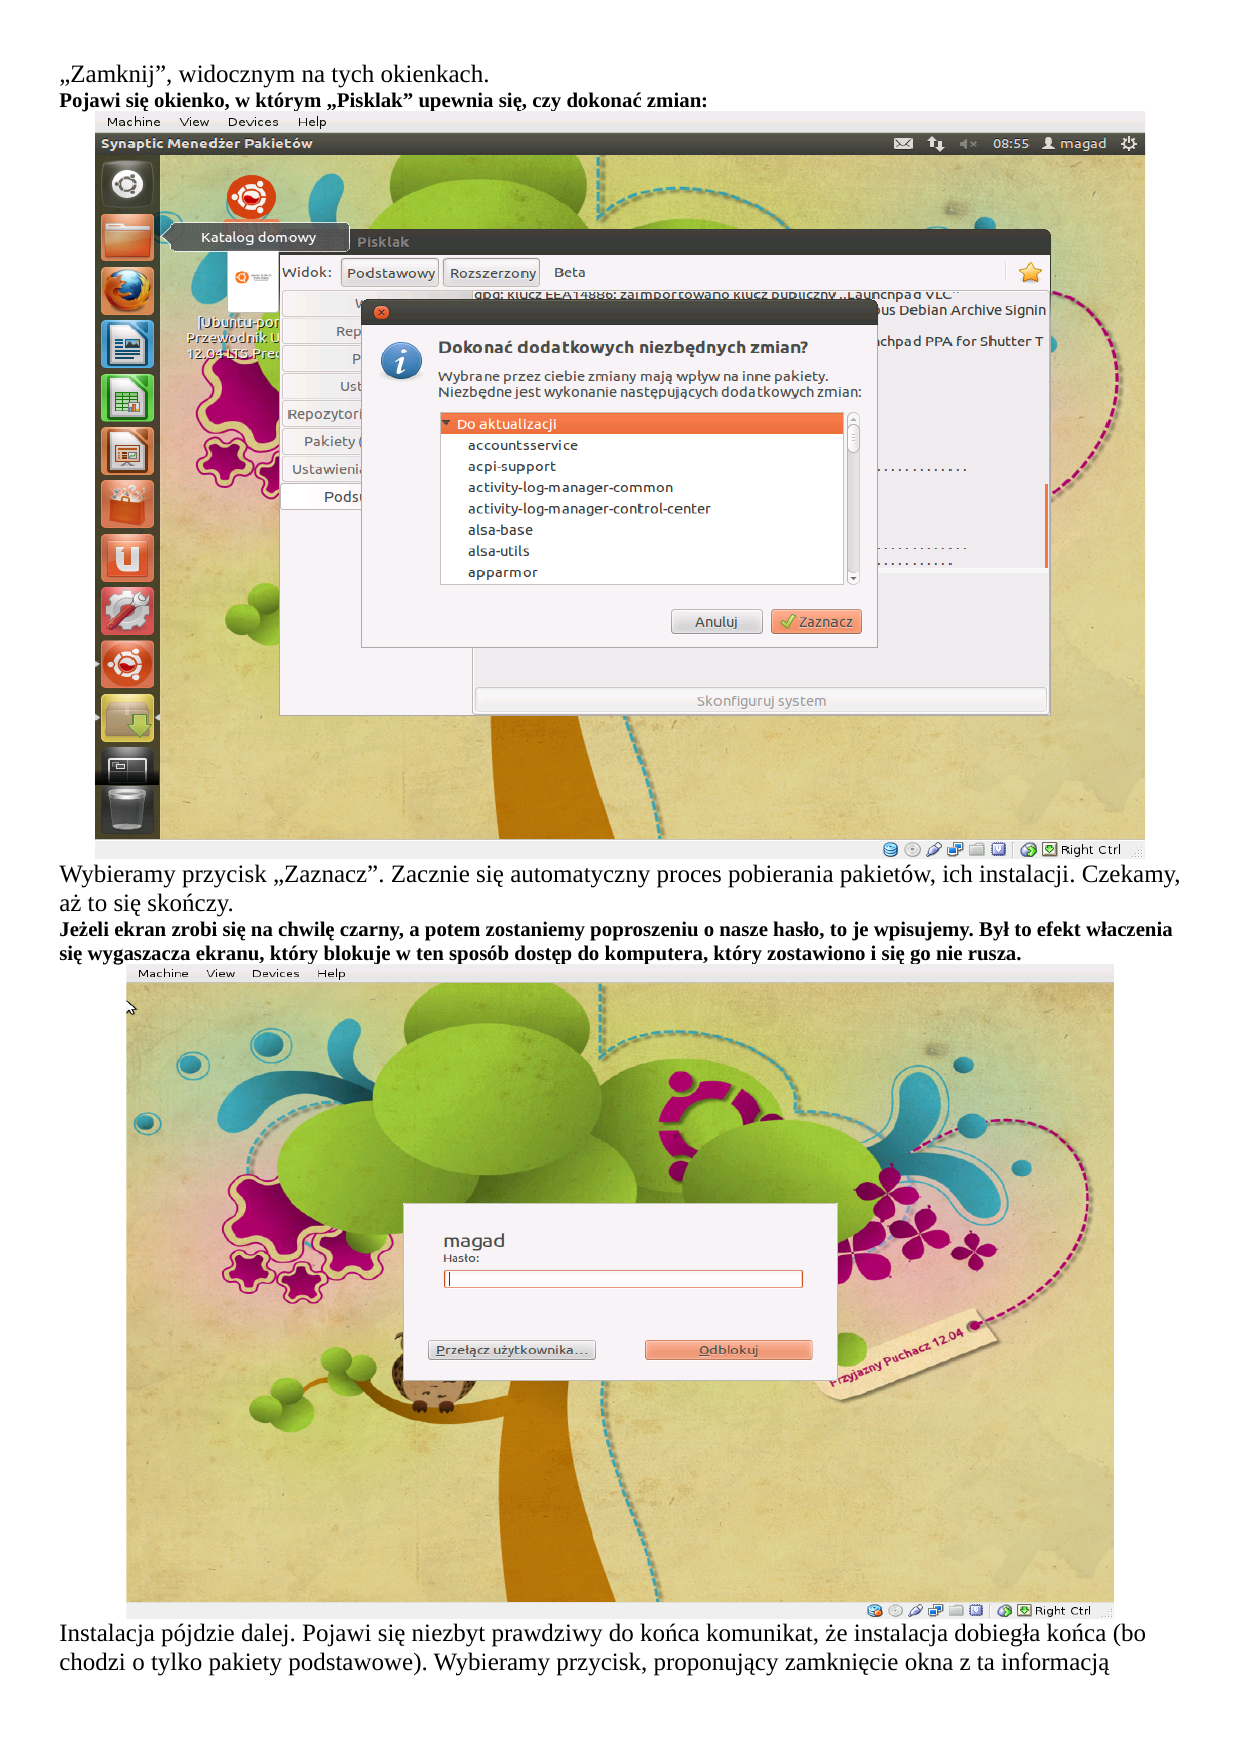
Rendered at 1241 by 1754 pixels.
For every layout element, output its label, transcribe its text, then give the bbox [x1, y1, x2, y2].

picture [95, 111, 1146, 859]
text Pojawi się okienko, w którym „Pisklak” upewnia się, czy dokonać zmian: [59, 88, 1181, 112]
text „Zamknij”, widocznym na tych okienkach. [59, 59, 1181, 88]
text Wybieramy przycisk „Zaznacz”. Zacznie się automatyczny proces pobierania pakietów, ich instalacji. Czekamy, aż to się skończy. [59, 112, 1181, 917]
text Jeżeli ekran zrobi się na chwilę czarny, a potem zostaniemy poproszeniu o nasze hasło, to je wpisujemy. Był to efekt właczenia się wygaszacza ekranu, który blokuje w ten sposób dostęp do komputera, który zostawiono i się go nie rusza. [59, 917, 1181, 965]
picture [126, 964, 1114, 1619]
text Instalacja pójdzie dalej. Pojawi się niezbyt prawdziwy do końca komunikat, że instalacja dobiegła końca (bo chodzi o tylko pakiety podstawowe). Wybieramy przycisk, proponujący zamknięcie okna z ta informacją [59, 965, 1181, 1676]
